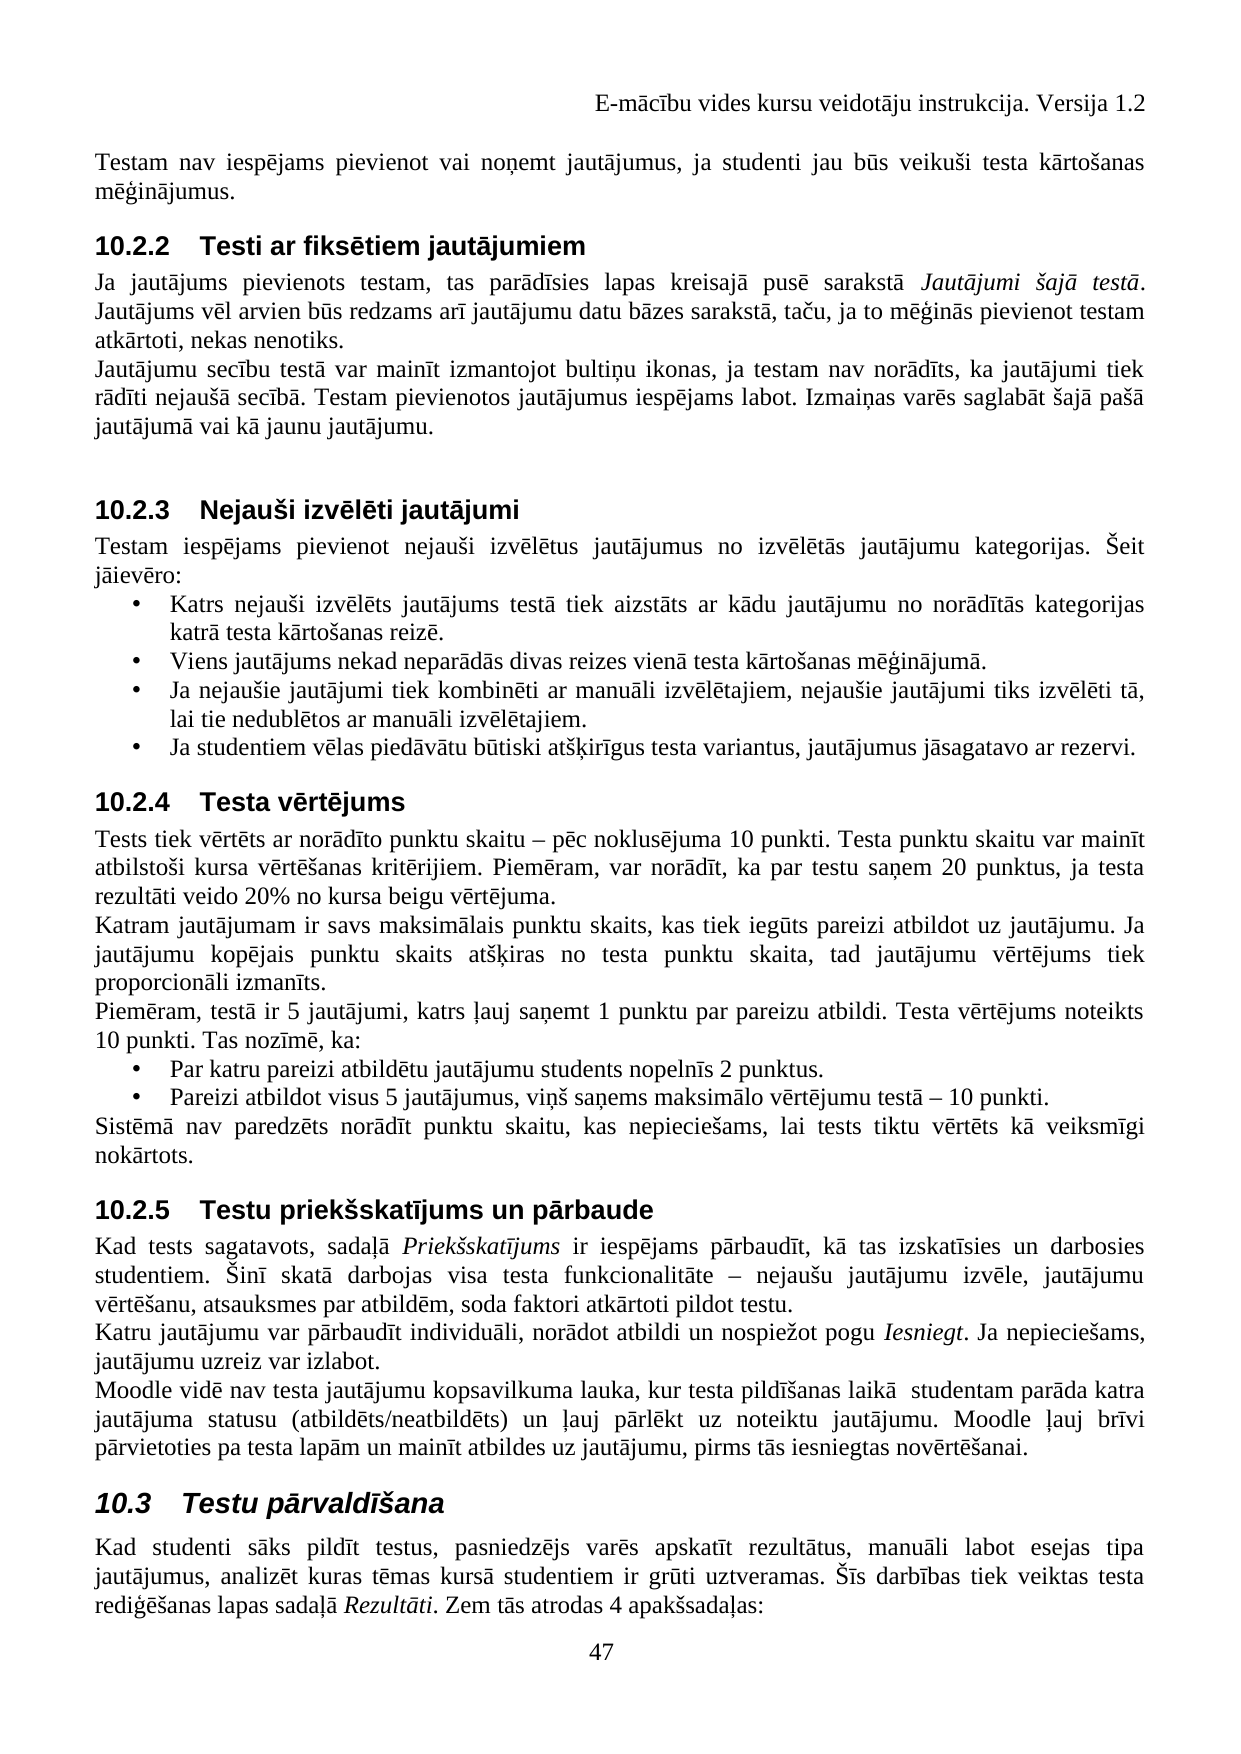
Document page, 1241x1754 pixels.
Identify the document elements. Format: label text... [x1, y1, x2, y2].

text Moodle vidē nav testa jautājumu kopsavilkuma lauka, kur testa pildīšanas laikā studentam parāda katra jautājuma statusu (atbildēts/neatbildēts) un ļauj pārlēkt uz noteiktu jautājumu. Moodle ļauj brīvi pārvietoties pa testa lapām un mainīt atbildes uz jautājumu, pirms tās iesniegtas novērtēšanai. [94, 1375, 1146, 1461]
text Katru jautājumu var pārbaudīt individuāli, norādot atbildi un nospiežot pogu Iesniegt. Ja nepieciešams, jautājumu uzreiz var izlabot. [94, 1317, 1146, 1375]
list Ja nejaušie jautājumi tiek kombinēti ar manuāli izvēlētajiem, nejaušie jautājumi tiks izvēlēti tā, lai tie nedublētos ar manuāli izvēlētajiem. [132, 675, 1146, 732]
text Testam iespējams pievienot nejauši izvēlētus jautājumus no izvēlētās jautājumu kategorijas. Šeit jāievēro: [94, 531, 1146, 589]
text Piemēram, testā ir 5 jautājumi, katrs ļauj saņemt 1 punktu par pareizu atbildi. Testa vērtējums noteikts 10 punkti. Tas nozīmē, ka: [94, 996, 1146, 1054]
text Kad studenti sāks pildīt testus, pasniedzējs varēs apskatīt rezultātus, manuāli labot esejas tipa jautājumus, analizēt kuras tēmas kursā studentiem ir grūti uztveramas. Šīs darbības tiek veiktas testa rediģēšanas lapas sadaļā Rezultāti. Zem tās atrodas 4 apakšsadaļas: [94, 1532, 1146, 1618]
subtitle Testu priekšskatījums un pārbaude [94, 1194, 1146, 1225]
text Kad tests sagatavots, sadaļā Priekšskatījums ir iespējams pārbaudīt, kā tas izskatīsies un darbosies studentiem. Šinī skatā darbojas visa testa funkcionalitāte – nejaušu jautājumu izvēle, jautājumu vērtēšanu, atsauksmes par atbildēm, soda faktori atkārtoti pildot testu. [94, 1231, 1146, 1317]
subtitle Testa vērtējums [94, 786, 1146, 817]
text Testam nav iespējams pievienot vai noņemt jautājumus, ja studenti jau būs veikuši testa kārtošanas mēģinājumus. [94, 147, 1146, 205]
text Ja jautājums pievienots testam, tas parādīsies lapas kreisajā pusē sarakstā Jautājumi šajā testā. Jautājums vēl arvien būs redzams arī jautājumu datu bāzes sarakstā, taču, ja to mēģinās pievienot testam atkārtoti, nekas nenotiks. [94, 267, 1146, 354]
list Pareizi atbildot visus 5 jautājumus, viņš saņems maksimālo vērtējumu testā – 10 punkti. [132, 1082, 1146, 1111]
subtitle Testi ar fiksētiem jautājumiem [94, 230, 1146, 261]
subtitle Testu pārvaldīšana [94, 1486, 1146, 1520]
subtitle Nejauši izvēlēti jautājumi [94, 494, 1146, 525]
list Katrs nejauši izvēlēts jautājums testā tiek aizstāts ar kādu jautājumu no norādītās kategorijas katrā testa kārtošanas reizē. [132, 589, 1146, 646]
text Tests tiek vērtēts ar norādīto punktu skaitu – pēc noklusējuma 10 punkti. Testa punktu skaitu var mainīt atbilstoši kursa vērtēšanas kritērijiem. Piemēram, var norādīt, ka par testu saņem 20 punktus, ja testa rezultāti veido 20% no kursa beigu vērtējuma. [94, 824, 1146, 910]
list Par katru pareizi atbildētu jautājumu students nopelnīs 2 punktus. [132, 1054, 1146, 1082]
list Ja studentiem vēlas piedāvātu būtiski atšķirīgus testa variantus, jautājumus jāsagatavo ar rezervi. [132, 732, 1146, 761]
text Sistēmā nav paredzēts norādīt punktu skaitu, kas nepieciešams, lai tests tiktu vērtēts kā veiksmīgi nokārtots. [94, 1111, 1146, 1169]
text Jautājumu secību testā var mainīt izmantojot bultiņu ikonas, ja testam nav norādīts, ka jautājumi tiek rādīti nejaušā secībā. Testam pievienotos jautājumus iespējams labot. Izmaiņas varēs saglabāt šajā pašā jautājumā vai kā jaunu jautājumu. [94, 354, 1146, 440]
list Viens jautājums nekad neparādās divas reizes vienā testa kārtošanas mēģinājumā. [132, 646, 1146, 675]
text Katram jautājumam ir savs maksimālais punktu skaits, kas tiek iegūts pareizi atbildot uz jautājumu. Ja jautājumu kopējais punktu skaits atšķiras no testa punktu skaita, tad jautājumu vērtējums tiek proporcionāli izmanīts. [94, 910, 1146, 996]
